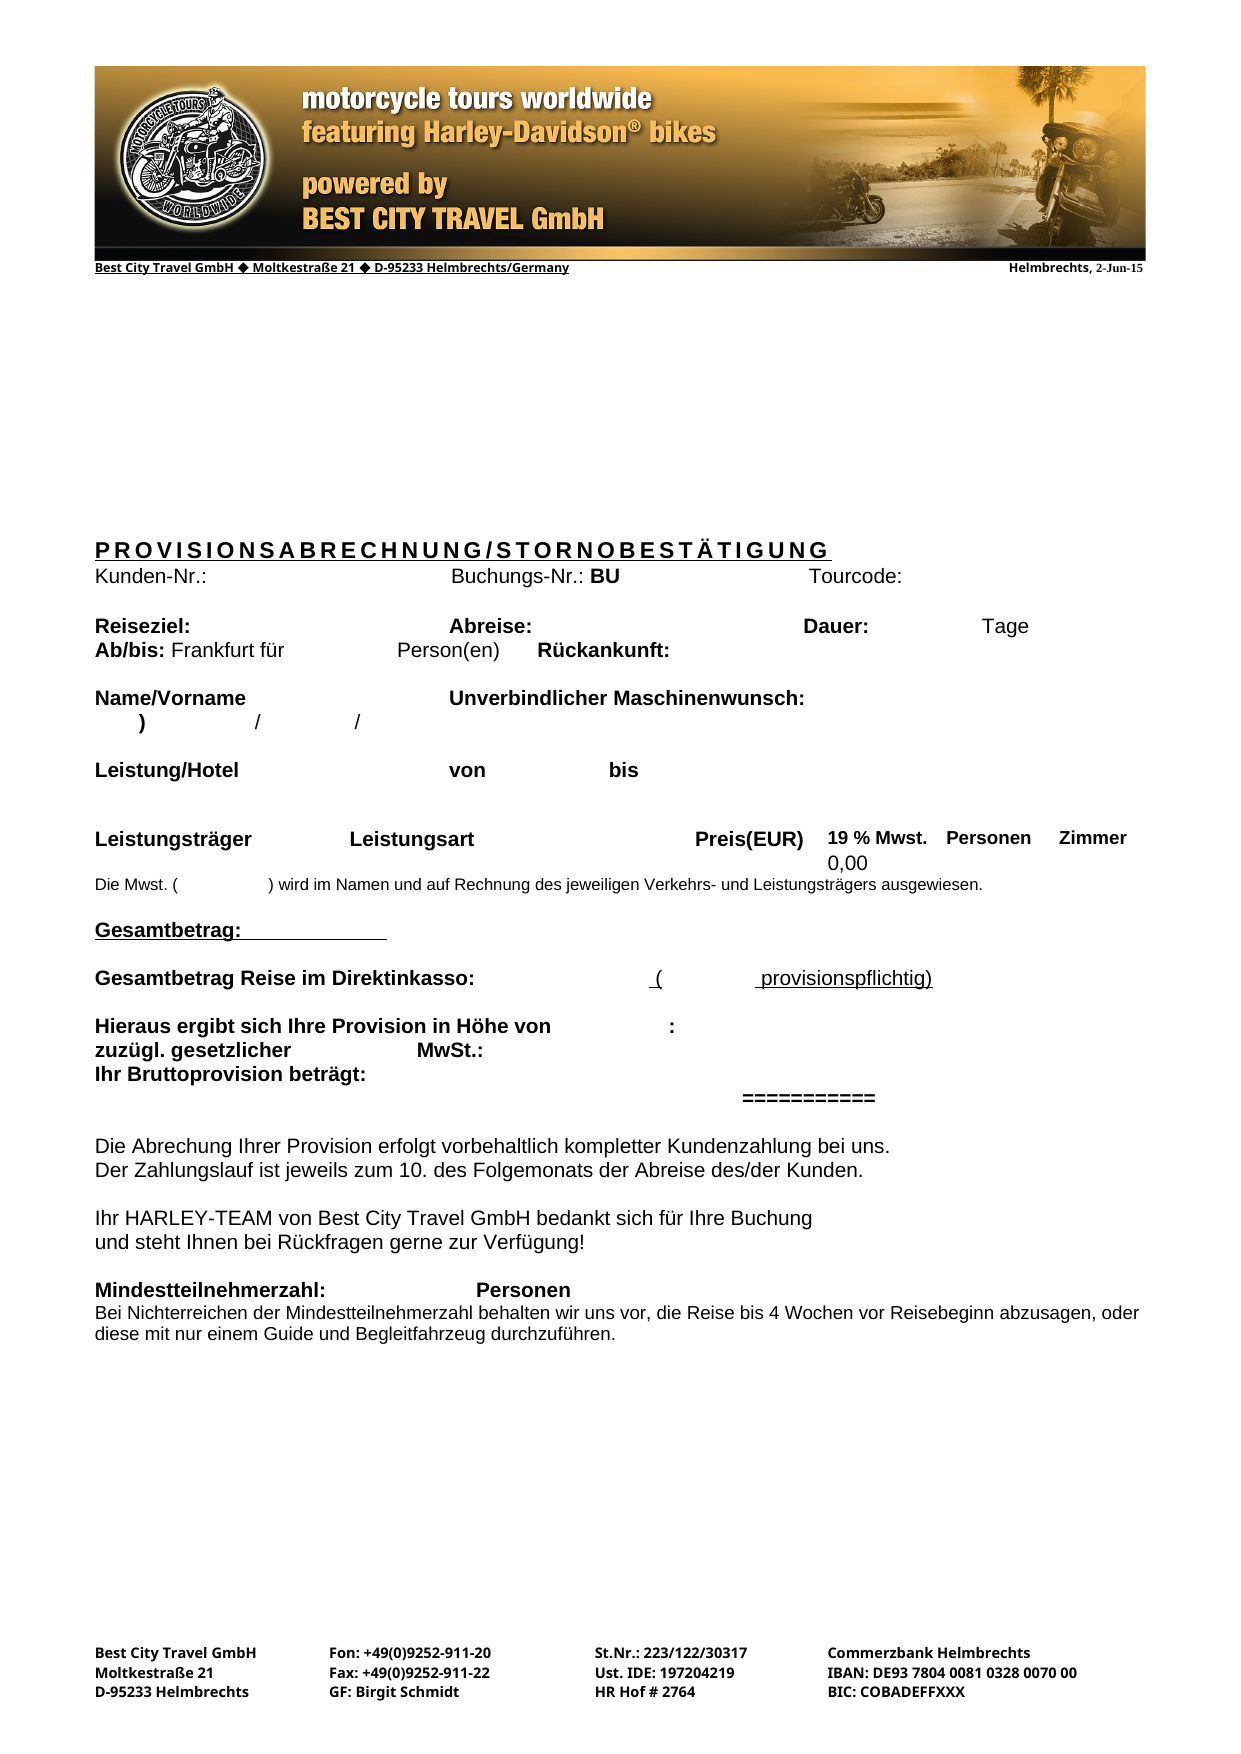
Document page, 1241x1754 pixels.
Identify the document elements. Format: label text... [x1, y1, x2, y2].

text <agentur_name> [94, 326, 1146, 353]
text Hieraus ergibt sich Ihre Provision in Höhe von <prov_satz>: <prov_netto> zuzügl. gesetzlicher <mwst_satz> MwSt.: <prov_mwst> Ihr Bruttoprovision beträgt: <prov_brutto> =========== [94, 1014, 1146, 1110]
text Die Mwst. (<mwst_satz>) wird im Namen und auf Rechnung des jeweiligen Verkehrs- und Leistungsträgers ausgewiesen. [94, 875, 1146, 894]
text Name/Vorname Unverbindlicher Maschinenwunsch: [94, 686, 1146, 710]
text Gesamtbetrag: <vk_gesamt> [94, 918, 1146, 966]
table_header Preis(EUR) [655, 827, 804, 851]
text Der Zahlungslauf ist jeweils zum 10. des Folgemonats der Abreise des/der Kunden. [94, 1158, 1146, 1182]
text <nr>) <nachname>/<vorname>/<anrede> <bikewunsch> [94, 710, 1146, 734]
text <agentur_plz_ort> [94, 379, 1146, 406]
text Mindestteilnehmerzahl: <zub_min_pers> Personen [94, 1278, 1146, 1302]
text Kunden-Nr.: <kunde_nr> Buchungs-Nr.: BU<buchung_nr> Tourcode: <tourcode> [94, 564, 1146, 588]
picture [94, 66, 1146, 261]
table_cell <zimmer> [1059, 851, 1146, 875]
text Die Abrechung Ihrer Provision erfolgt vorbehaltlich kompletter Kundenzahlung bei uns. [94, 1134, 1146, 1158]
text Leistung/Hotel von bis [94, 758, 1146, 782]
text <reisename> <anreise> <abreise_vortag> [94, 782, 1146, 806]
text Bei Nichterreichen der Mindestteilnehmerzahl behalten wir uns vor, die Reise bis 4 Wochen vor Reisebeginn abzusagen, oder diese mit nur einem Guide und Begleitfahrzeug durchzuführen. [94, 1302, 1146, 1345]
table_header Leistungsträger [95, 827, 349, 851]
table_cell <leistung> [349, 851, 655, 875]
text Gesamtbetrag Reise im Direktinkasso: <vk_gesamt> (<prov_vk> provisionspflichtig) [94, 966, 1146, 990]
text Reiseziel: <reisename> Abreise: <anreise> Dauer: <anz_tage> Tage [94, 614, 1146, 638]
table_header Personen [946, 827, 1059, 851]
table_cell <menge> [946, 851, 1059, 875]
table_header Leistungsart [349, 827, 655, 851]
table_cell 0,00 [827, 851, 946, 875]
text und steht Ihnen bei Rückfragen gerne zur Verfügung! [94, 1230, 1146, 1254]
table_cell <ltr> [95, 851, 349, 875]
table_header [804, 827, 827, 851]
text <agentur_land_iso> [94, 406, 1146, 432]
text Ihr HARLEY-TEAM von Best City Travel GmbH bedankt sich für Ihre Buchung [94, 1206, 1146, 1230]
table_cell [804, 851, 827, 875]
text PROVISIONSABRECHNUNG/STORNOBESTÄTIGUNG [94, 537, 1146, 564]
table_header 19 % Mwst. [827, 827, 946, 851]
text <agentur_strasse> [94, 353, 1146, 379]
table_cell <vk> [655, 851, 804, 875]
table_header Zimmer [1059, 827, 1146, 851]
text Ab/bis: Frankfurt für <anz_pers> Person(en) Rückankunft: <abreise> [94, 638, 1146, 662]
